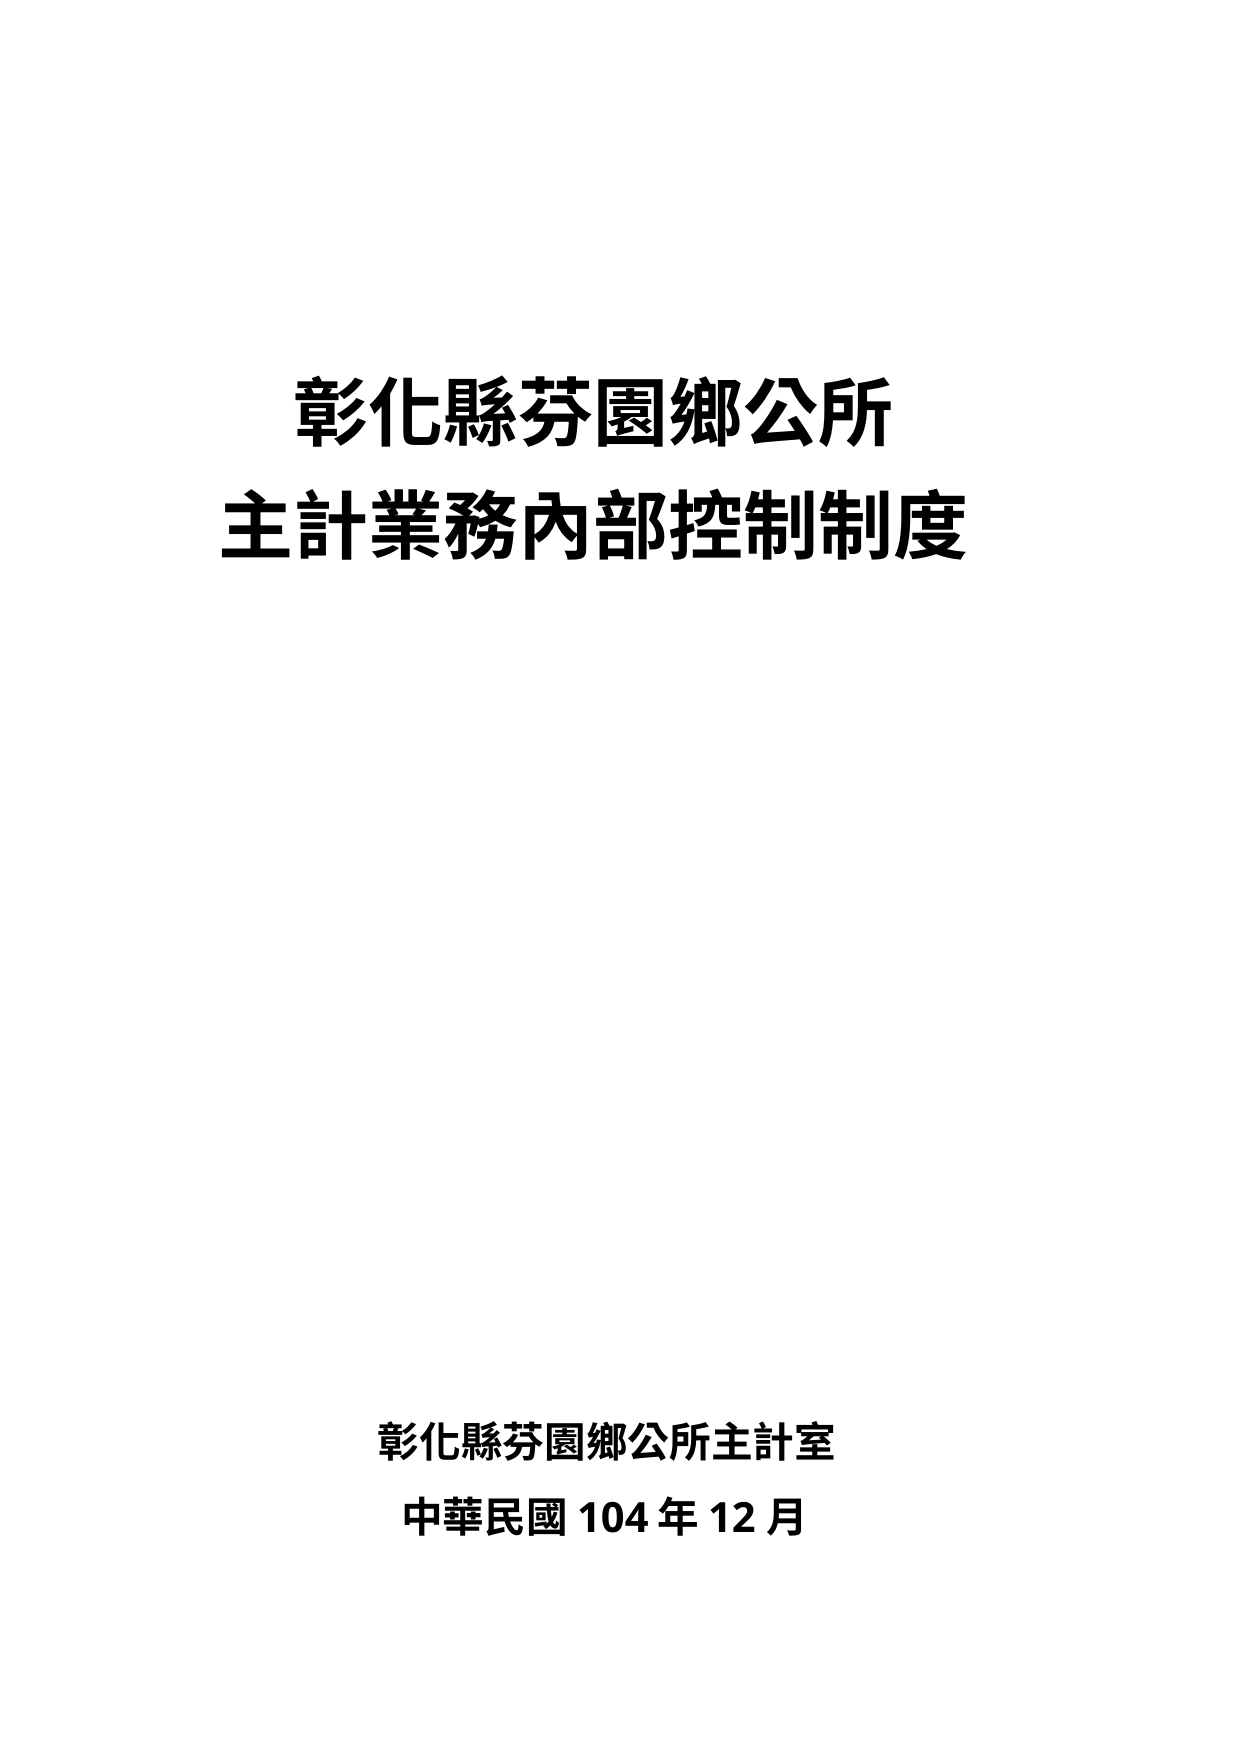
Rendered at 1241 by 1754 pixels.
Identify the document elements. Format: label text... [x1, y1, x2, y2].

text 彰化縣芬園鄉公所主計室 [118, 1402, 1069, 1477]
text 中華民國 104年 12 月 [118, 1477, 1069, 1552]
text 彰化縣芬園鄉公所 [118, 352, 1069, 464]
text 主計業務內部控制制度 [118, 464, 1069, 577]
